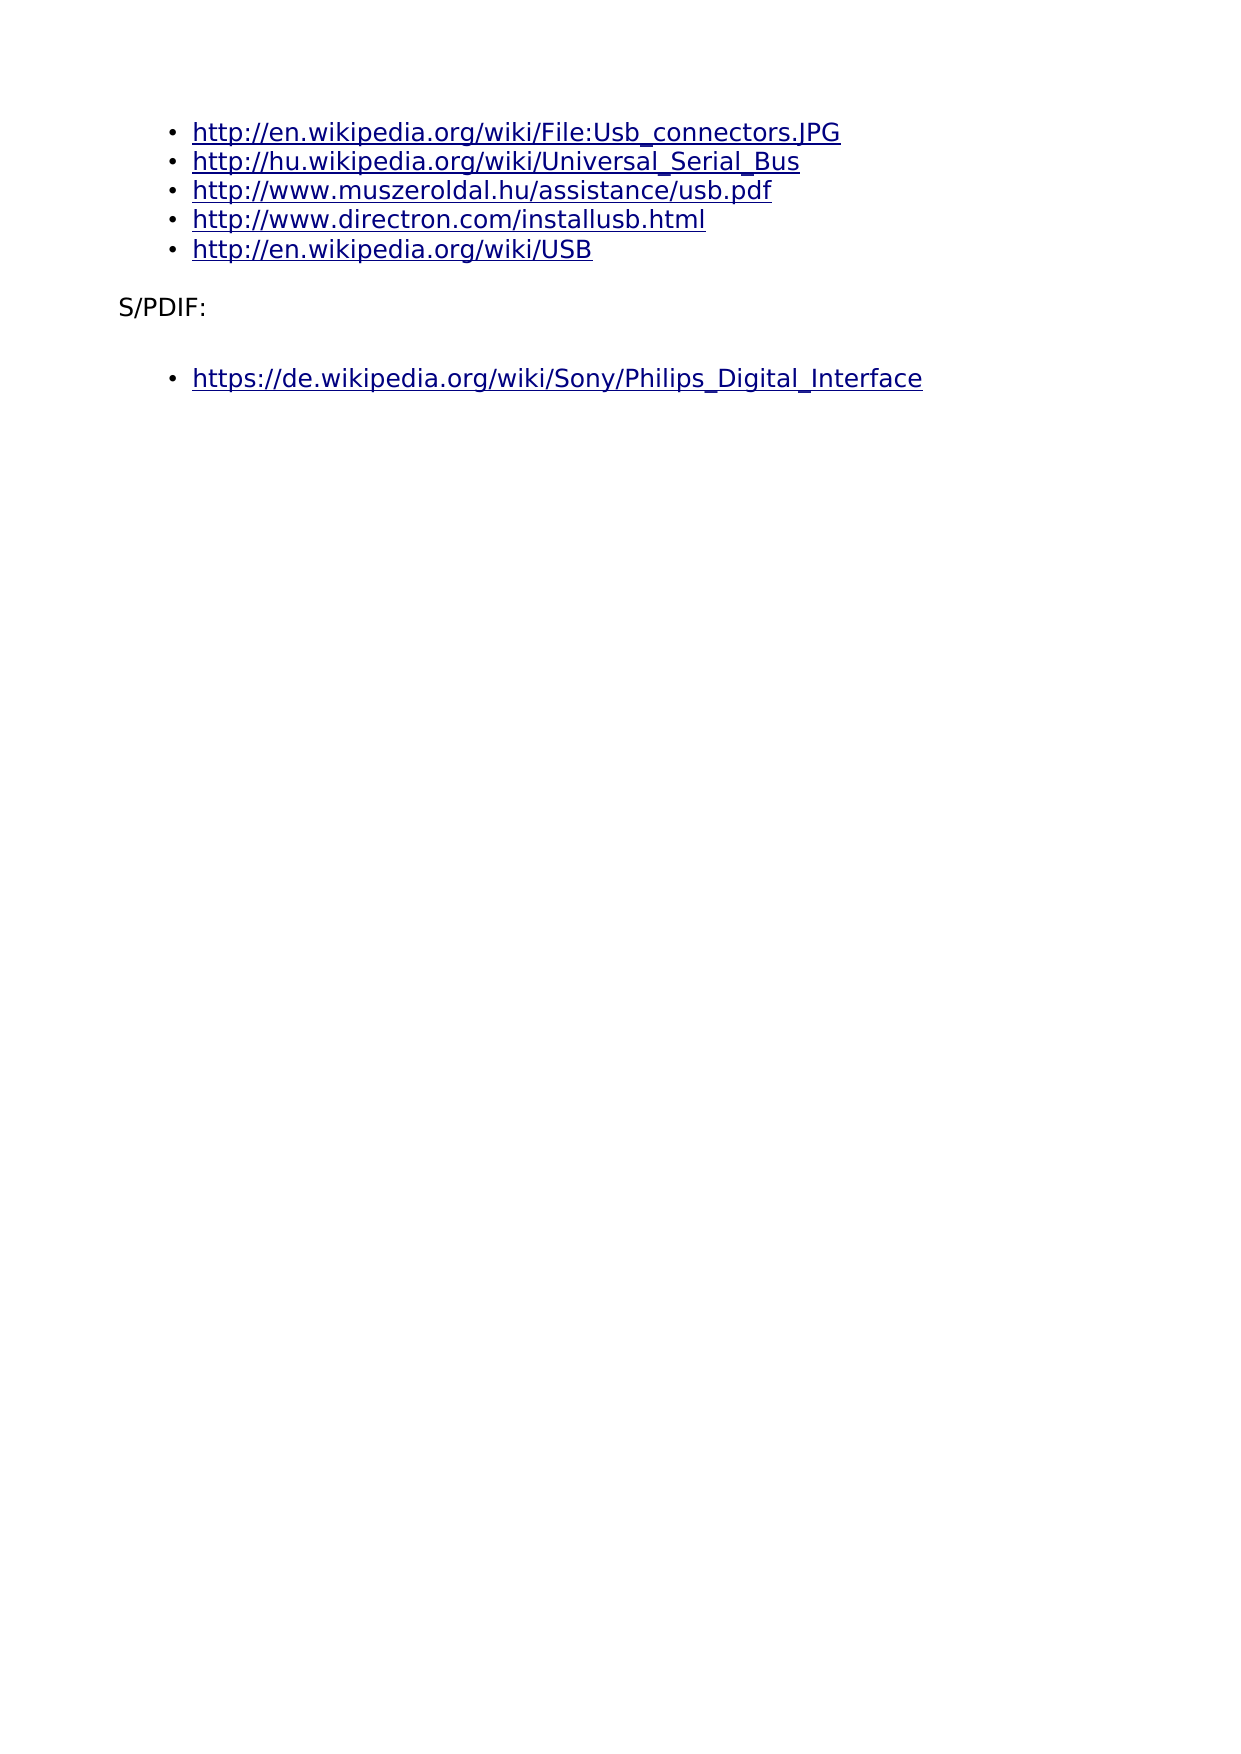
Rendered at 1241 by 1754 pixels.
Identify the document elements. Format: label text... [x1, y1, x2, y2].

list http://en.wikipedia.org/wiki/USB [177, 235, 1122, 264]
list http://www.muszeroldal.hu/assistance/usb.pdf [177, 176, 1122, 206]
list http://hu.wikipedia.org/wiki/Universal_Serial_Bus [177, 147, 1122, 176]
list http://en.wikipedia.org/wiki/File:Usb_connectors.JPG [177, 118, 1122, 147]
list https://de.wikipedia.org/wiki/Sony/Philips_Digital_Interface [177, 364, 1122, 394]
text S/PDIF: [118, 293, 1122, 323]
list http://www.directron.com/installusb.html [177, 206, 1122, 235]
